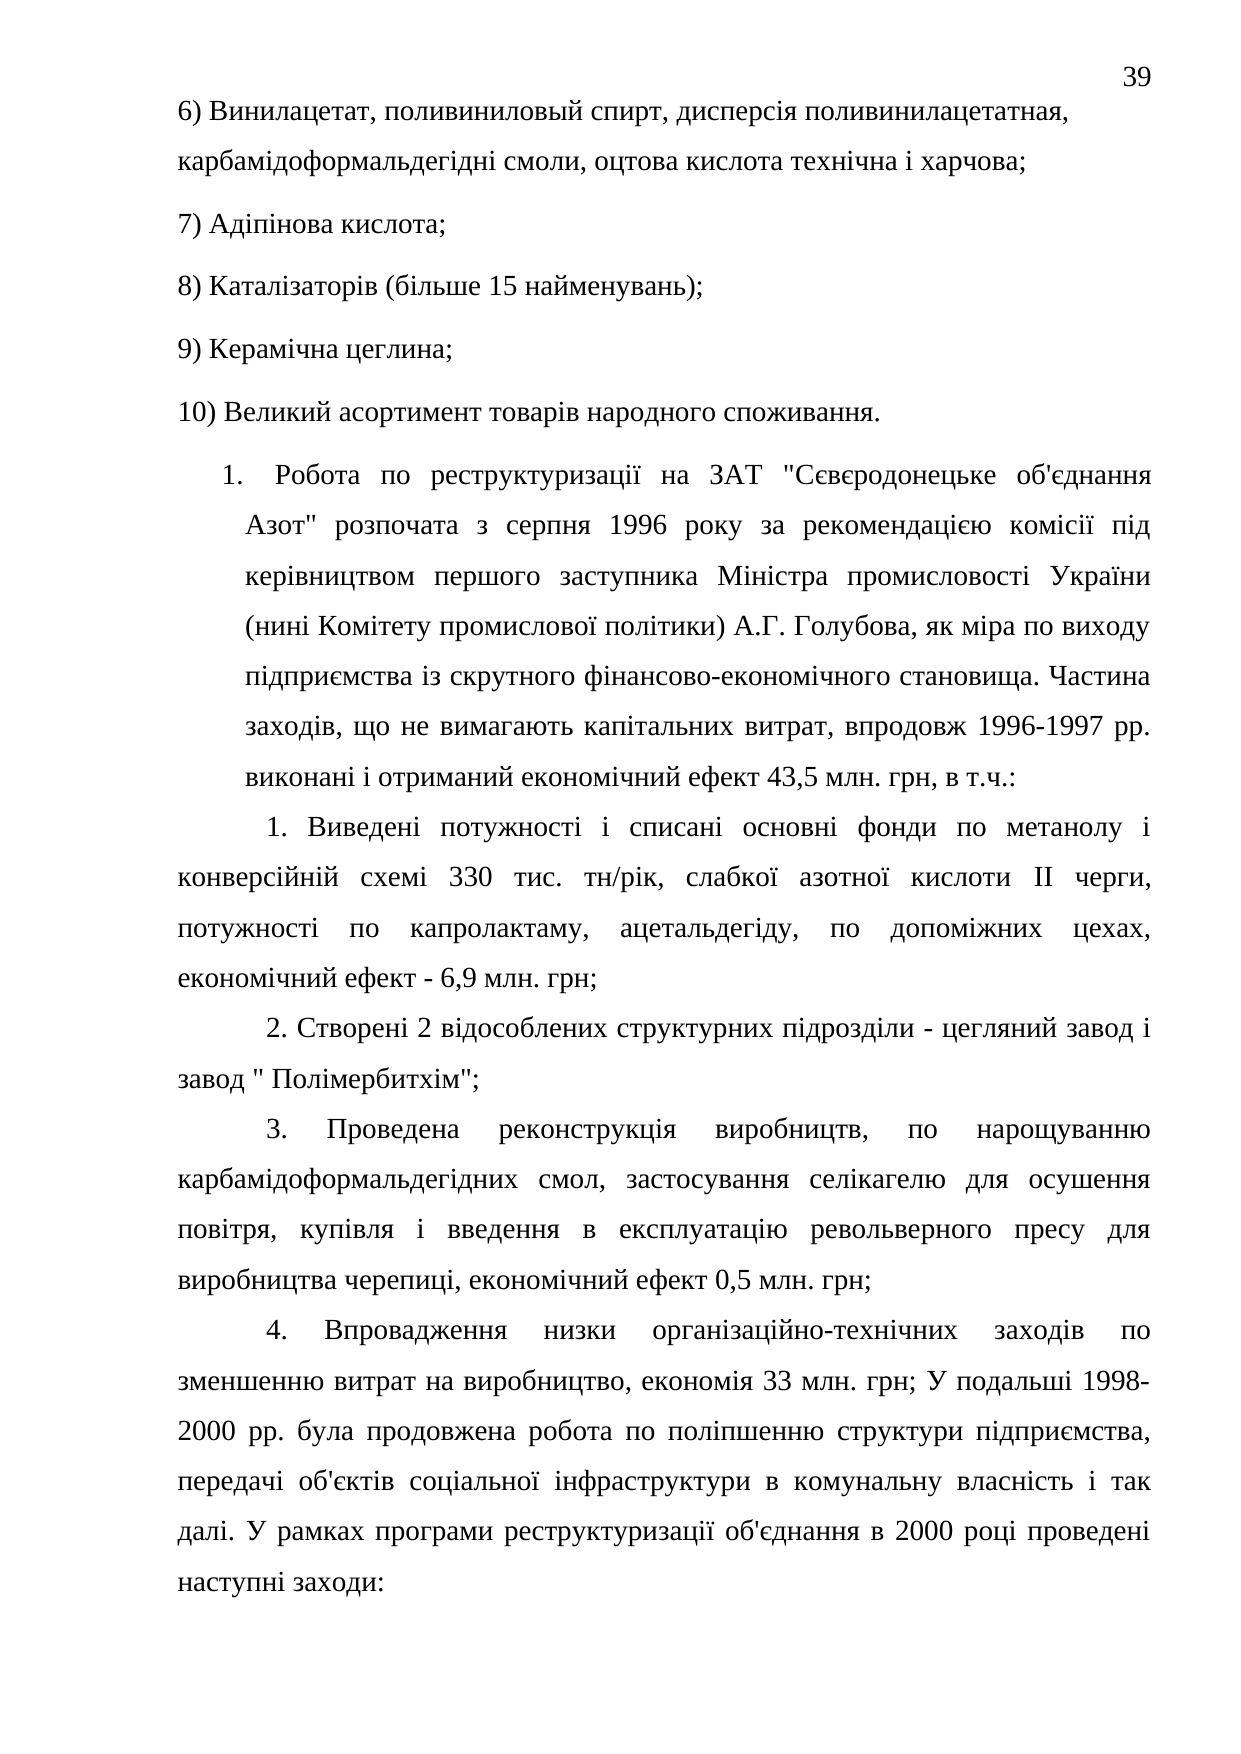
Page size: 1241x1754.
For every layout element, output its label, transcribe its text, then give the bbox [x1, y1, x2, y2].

text 4. Впровадження низки організаційно-технічних заходів по зменшенню витрат на виробництво, економія 33 млн. грн; У подальші 1998-2000 рр. була продовжена робота по поліпшенню структури підприємства, передачі об'єктів соціальної інфраструктури в комунальну власність і так далі. У рамках програми реструктуризації об'єднання в 2000 році проведені наступні заходи: [177, 1312, 1152, 1597]
text 9) Керамічна цеглина; [177, 331, 1150, 365]
text 7) Адіпінова кислота; [177, 206, 1150, 239]
text 10) Великий асортимент товарів народного споживання. [177, 394, 1150, 428]
text 1. Виведені потужності і списані основні фонди по метанолу і конверсійній схемі 330 тис. тн/рік, слабкої азотної кислоти II черги, потужності по капролактаму, ацетальдегіду, по допоміжних цехах, економічний ефект - 6,9 млн. грн; [177, 809, 1152, 994]
text 2. Створені 2 відособлених структурних підрозділи - цегляний завод і завод " Полімербитхім"; [177, 1010, 1152, 1094]
text 8) Каталізаторів (більше 15 найменувань); [177, 268, 1150, 302]
list Робота по реструктуризації на ЗАТ "Сєвєродонецьке об'єднання Азот" розпочата з серпня 1996 року за рекомендацією комісії під керівництвом першого заступника Міністра промисловості України (нині Комітету промислової політики) А.Г. Голубова, як міра по виходу підприємства із скрутного фінансово-економічного становища. Частина заходів, що не вимагають капітальних витрат, впродовж 1996-1997 рр. виконані і отриманий економічний ефект 43,5 млн. грн, в т.ч.: [192, 457, 1152, 792]
text 3. Проведена реконструкція виробництв, по нарощуванню карбамідоформальдегідних смол, застосування селікагелю для осушення повітря, купівля і введення в експлуатацію револьверного пресу для виробництва черепиці, економічний ефект 0,5 млн. грн; [177, 1111, 1152, 1296]
text 6) Винилацетат, поливиниловый спирт, дисперсія поливинилацетатная, карбамідоформальдегідні смоли, оцтова кислота технічна і харчова; [177, 93, 1150, 176]
